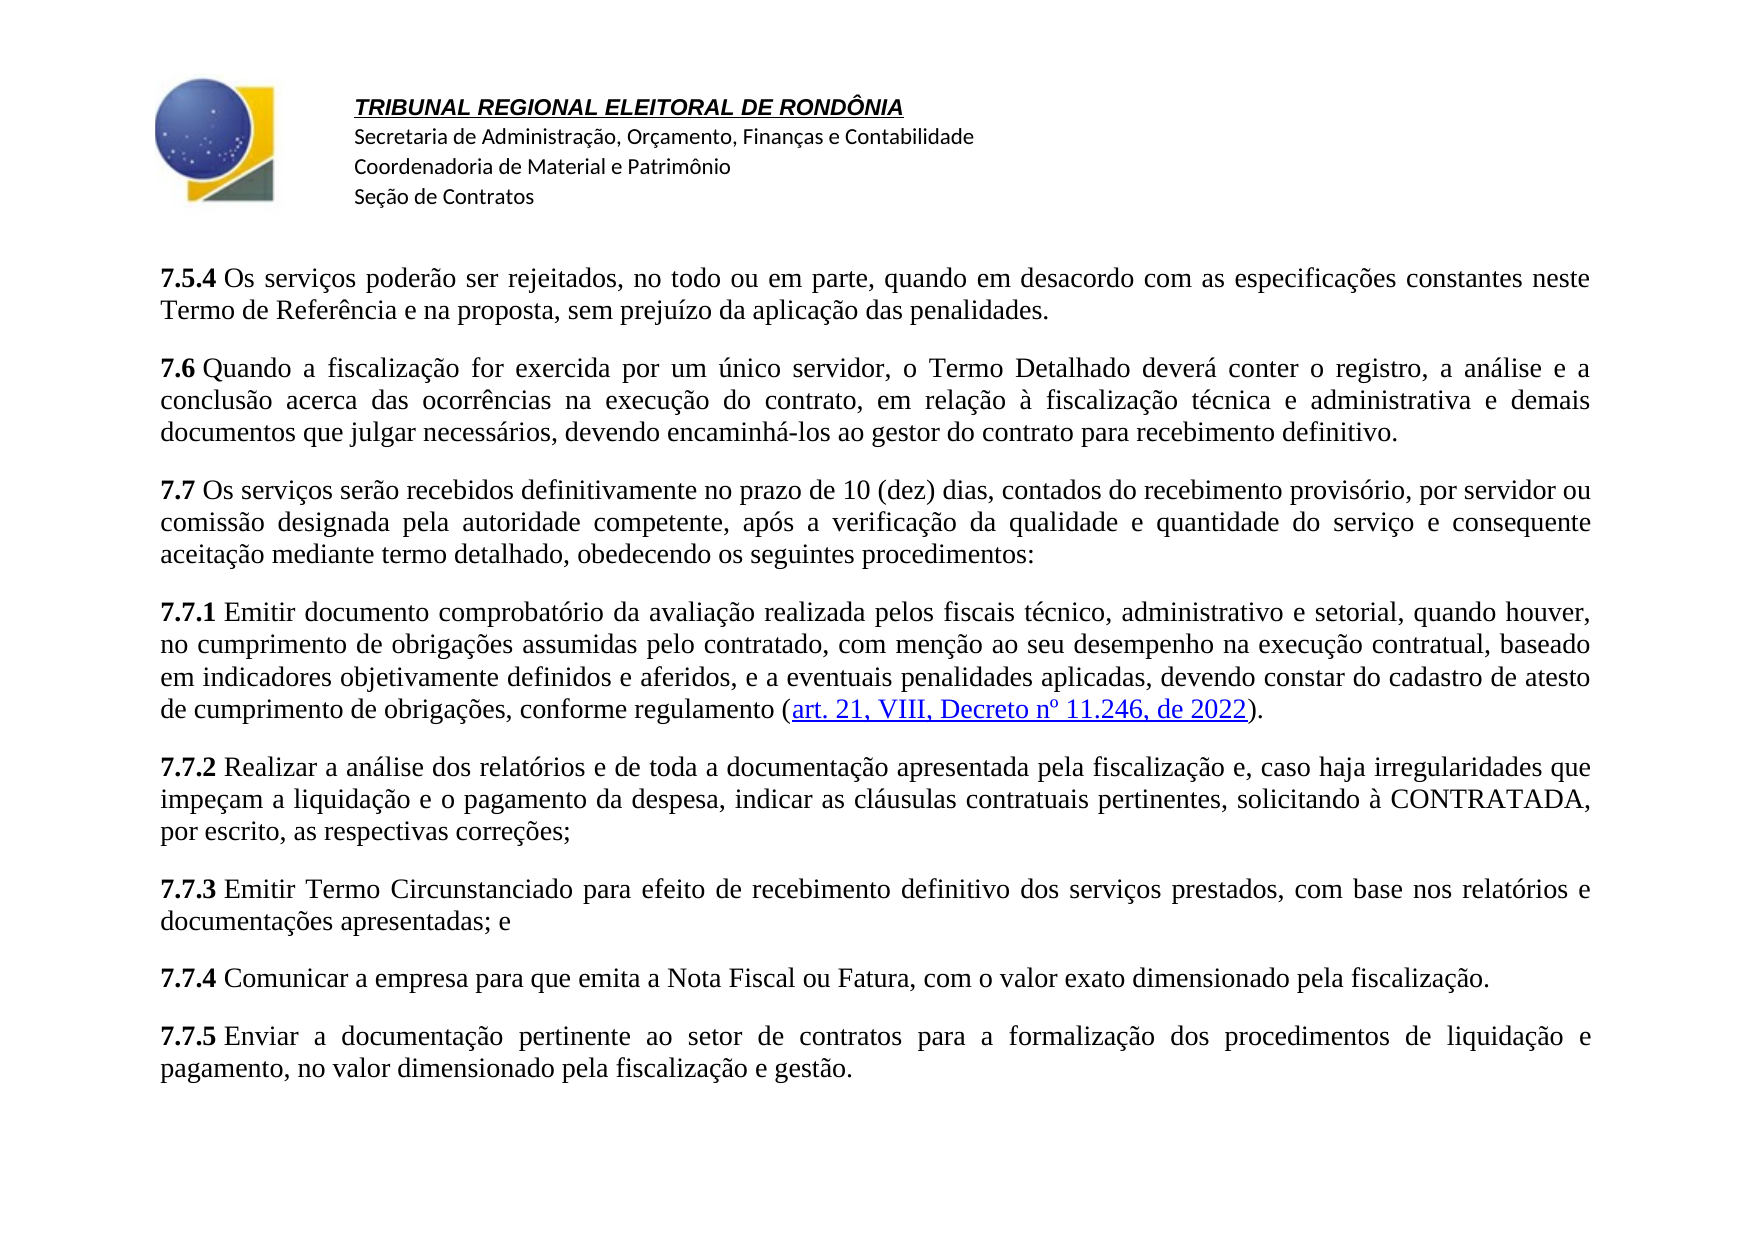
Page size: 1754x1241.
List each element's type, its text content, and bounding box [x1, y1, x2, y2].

text 7.7 Os serviços serão recebidos definitivamente no prazo de 10 (dez) dias, contados do recebimento provisório, por servidor ou comissão designada pela autoridade competente, após a verificação da qualidade e quantidade do serviço e consequente aceitação mediante termo detalhado, obedecendo os seguintes procedimentos: [160, 473, 1594, 570]
text 7.7.1 Emitir documento comprobatório da avaliação realizada pelos fiscais técnico, administrativo e setorial, quando houver, no cumprimento de obrigações assumidas pelo contratado, com menção ao seu desempenho na execução contratual, baseado em indicadores objetivamente definidos e aferidos, e a eventuais penalidades aplicadas, devendo constar do cadastro de atesto de cumprimento de obrigações, conforme regulamento (art. 21, VIII, Decreto nº 11.246, de 2022). [160, 595, 1594, 724]
text 7.5.4 Os serviços poderão ser rejeitados, no todo ou em parte, quando em desacordo com as especificações constantes neste Termo de Referência e na proposta, sem prejuízo da aplicação das penalidades. [160, 261, 1594, 326]
text 7.7.4 Comunicar a empresa para que emita a Nota Fiscal ou Fatura, com o valor exato dimensionado pela fiscalização. [160, 962, 1594, 994]
text 7.7.3 Emitir Termo Circunstanciado para efeito de recebimento definitivo dos serviços prestados, com base nos relatórios e documentações apresentadas; e [160, 872, 1594, 937]
text 7.6 Quando a fiscalização for exercida por um único servidor, o Termo Detalhado deverá conter o registro, a análise e a conclusão acerca das ocorrências na execução do contrato, em relação à fiscalização técnica e administrativa e demais documentos que julgar necessários, devendo encaminhá-los ao gestor do contrato para recebimento definitivo. [160, 351, 1594, 448]
text 7.7.5 Enviar a documentação pertinente ao setor de contratos para a formalização dos procedimentos de liquidação e pagamento, no valor dimensionado pela fiscalização e gestão. [160, 1019, 1594, 1084]
text 7.7.2 Realizar a análise dos relatórios e de toda a documentação apresentada pela fiscalização e, caso haja irregularidades que impeçam a liquidação e o pagamento da despesa, indicar as cláusulas contratuais pertinentes, solicitando à CONTRATADA, por escrito, as respectivas correções; [160, 749, 1594, 847]
